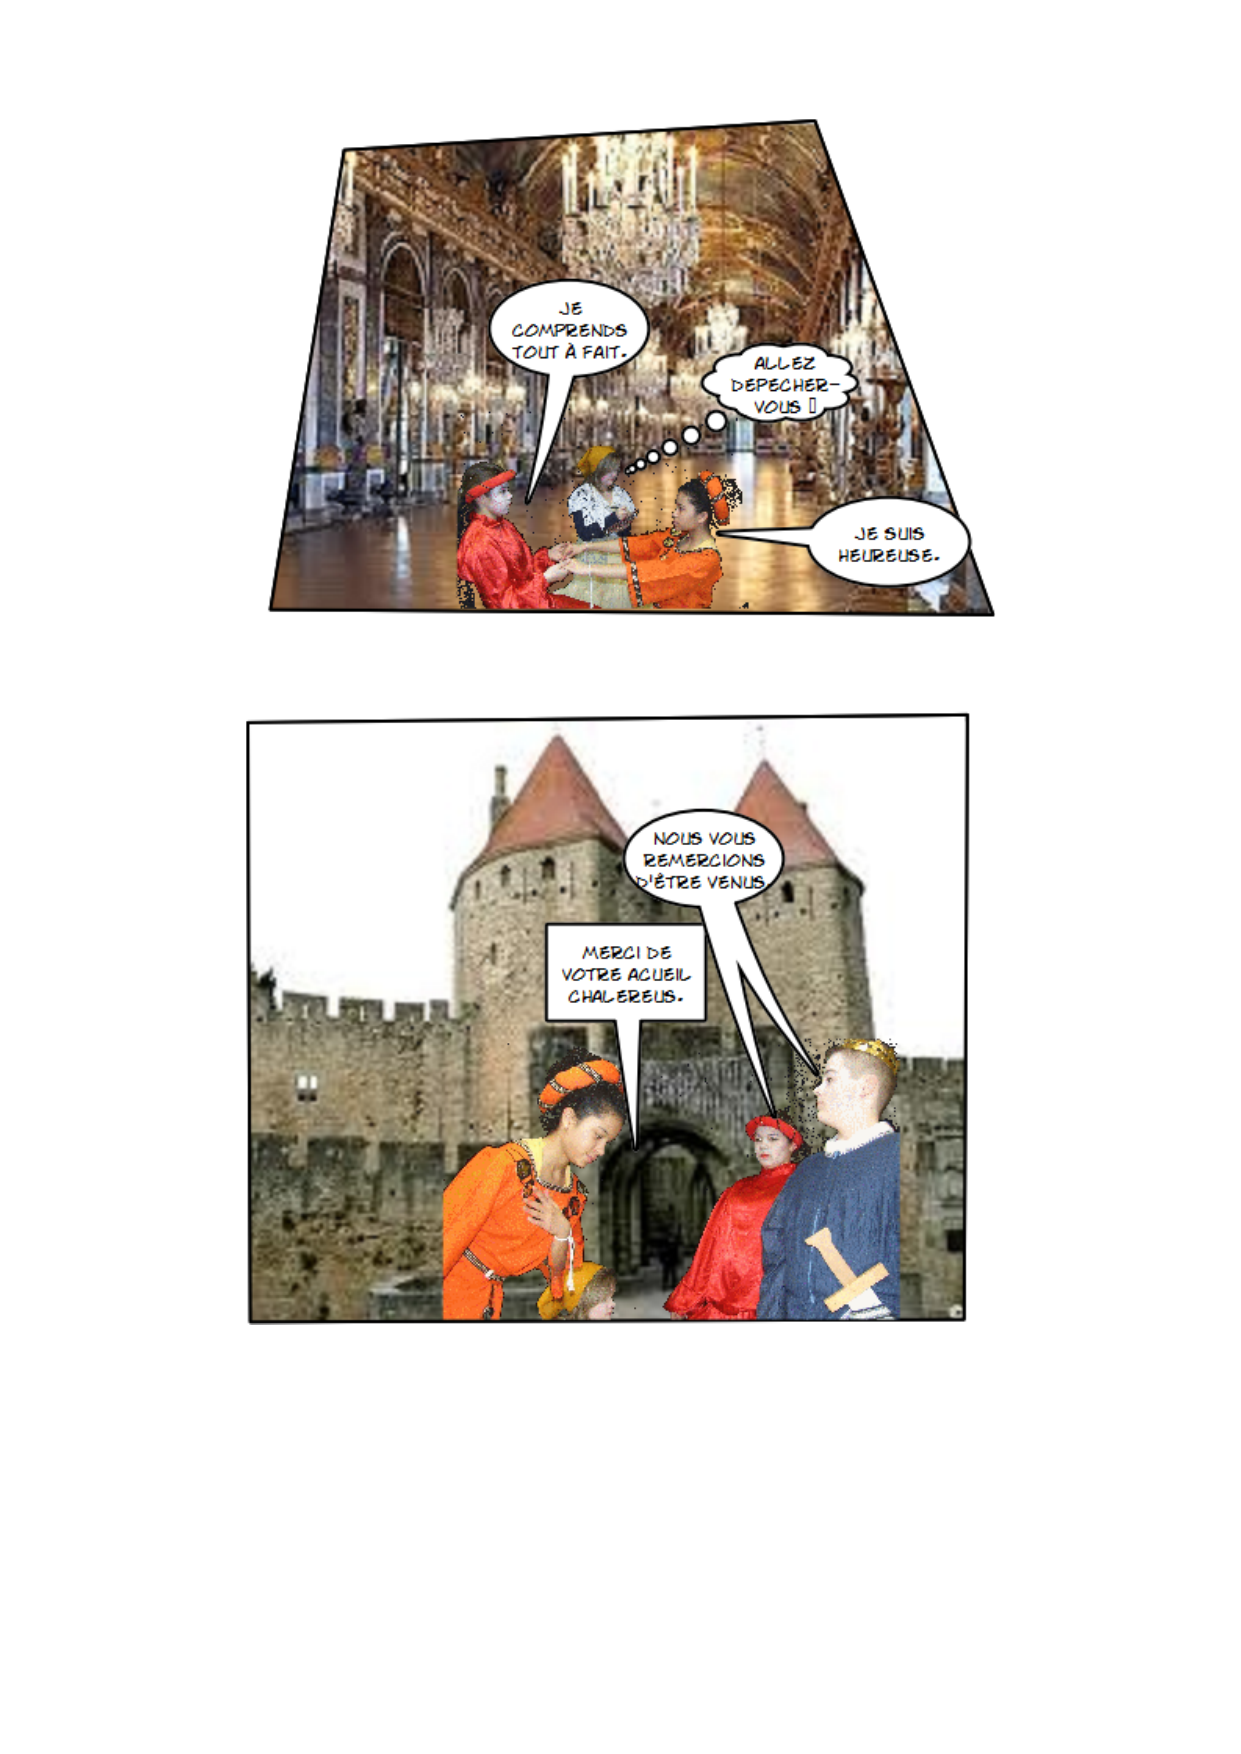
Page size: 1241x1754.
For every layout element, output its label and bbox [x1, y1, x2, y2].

picture [245, 118, 995, 1325]
